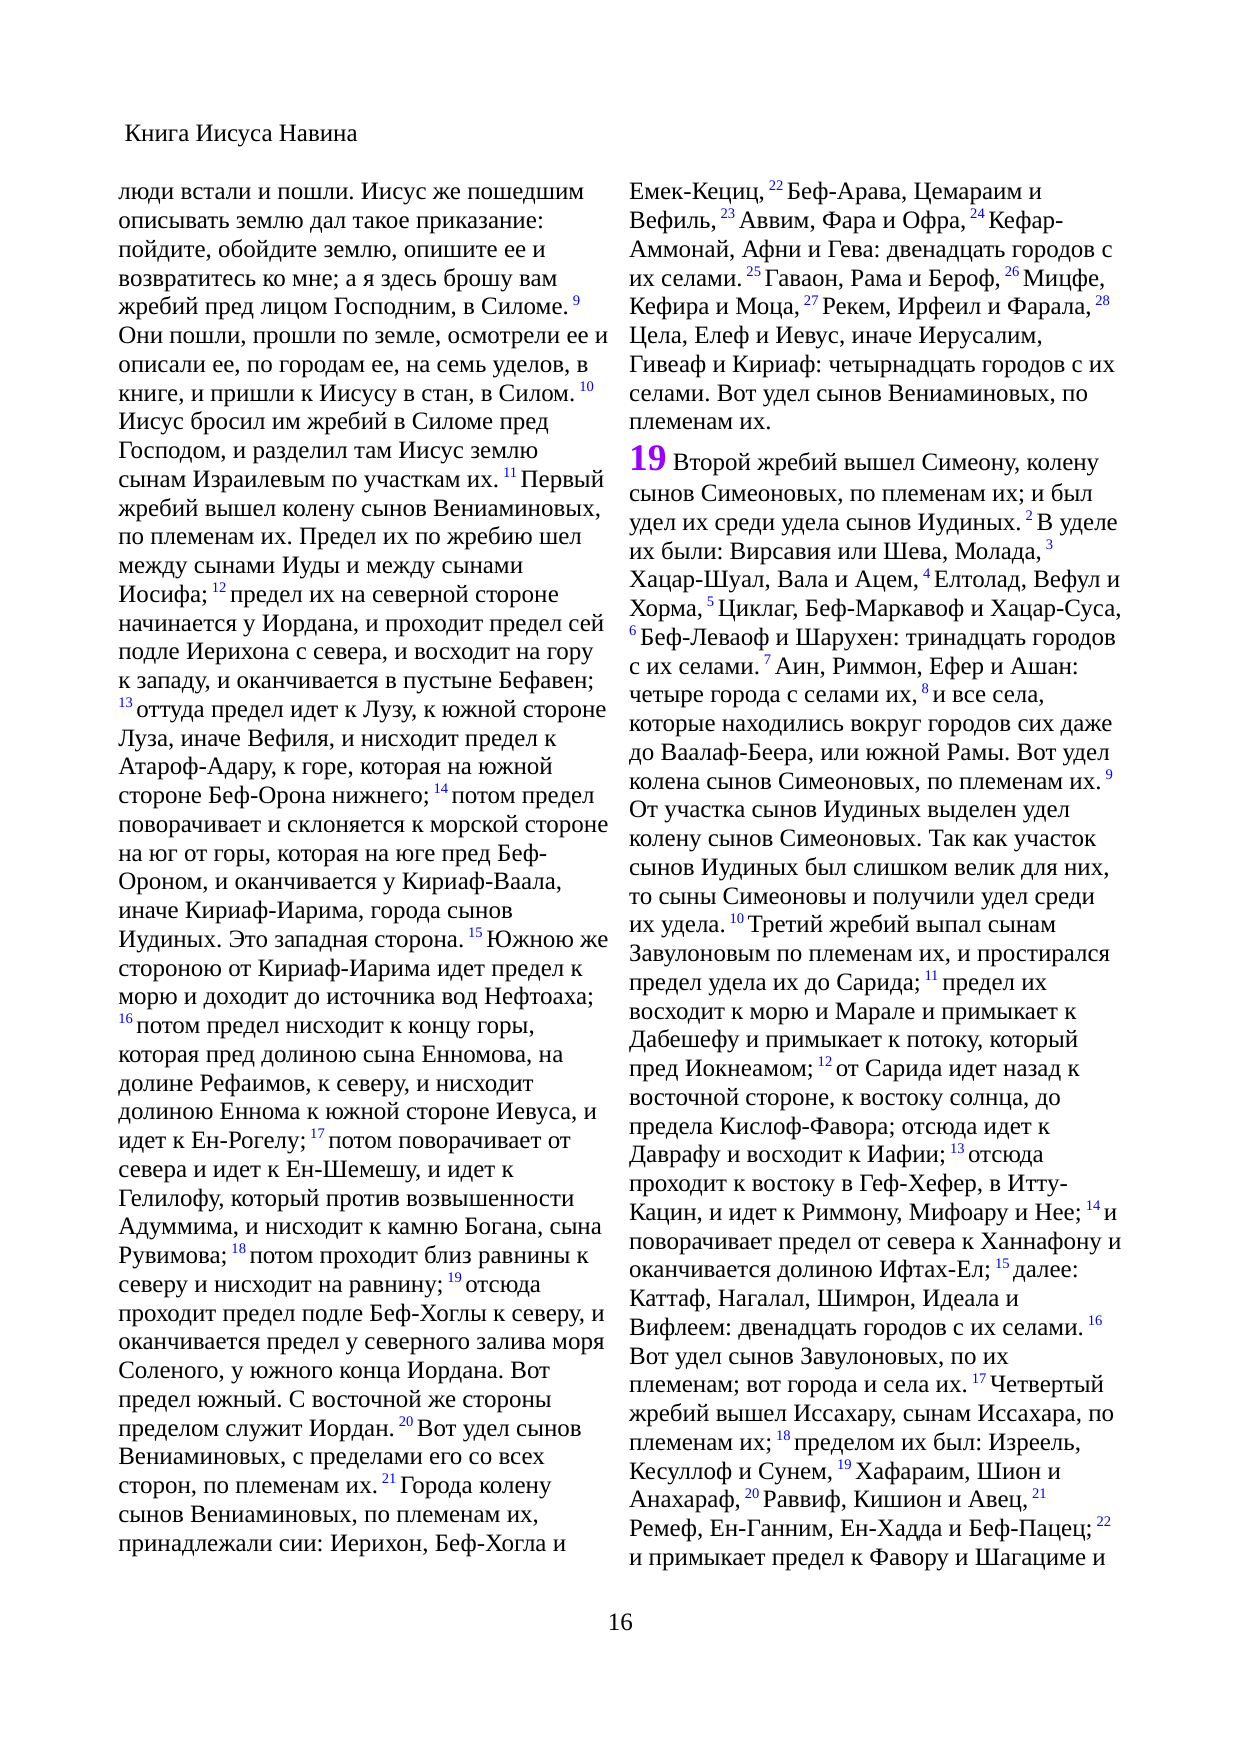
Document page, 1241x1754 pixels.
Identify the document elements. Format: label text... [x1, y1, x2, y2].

text Емек-Кециц, 22 Беф-Арава, Цемараим и Вефиль, 23 Аввим, Фара и Офра, 24 Кефар-Аммонай, Афни и Гева: двенадцать городов с их селами. 25 Гаваон, Рама и Бероф, 26 Мицфе, Кефира и Моца, 27 Рекем, Ирфеил и Фарала, 28 Цела, Елеф и Иевус, иначе Иерусалим, Гивеаф и Кириаф: четырнадцать городов с их селами. Вот удел сынов Вениаминовых, по племенам их. [629, 176, 1122, 435]
text люди встали и пошли. Иисус же пошедшим описывать землю дал такое приказание: пойдите, обойдите землю, опишите ее и возвратитесь ко мне; а я здесь брошу вам жребий пред лицом Господним, в Силоме. 9 Они пошли, прошли по земле, осмотрели ее и описали ее, по городам ее, на семь уделов, в книге, и пришли к Иисусу в стан, в Силом. 10 Иисус бросил им жребий в Силоме пред Господом, и разделил там Иисус землю сынам Израилевым по участкам их. 11 Первый жребий вышел колену сынов Вениаминовых, по племенам их. Предел их по жребию шел между сынами Иуды и между сынами Иосифа; 12 предел их на северной стороне начинается у Иордана, и проходит предел сей подле Иерихона с севера, и восходит на гору к западу, и оканчивается в пустыне Бефавен; 13 оттуда предел идет к Лузу, к южной стороне Луза, иначе Вефиля, и нисходит предел к Атароф-Адару, к горе, которая на южной стороне Беф-Орона нижнего; 14 потом предел поворачивает и склоняется к морской стороне на юг от горы, которая на юге пред Беф-Ороном, и оканчивается у Кириаф-Ваала, иначе Кириаф-Иарима, города сынов Иудиных. Это западная сторона. 15 Южною же стороною от Кириаф-Иарима идет предел к морю и доходит до источника вод Нефтоаха; 16 потом предел нисходит к концу горы, которая пред долиною сына Енномова, на долине Рефаимов, к северу, и нисходит долиною Еннома к южной стороне Иевуса, и идет к Ен-Рогелу; 17 потом поворачивает от севера и идет к Ен-Шемешу, и идет к Гелилофу, который против возвышенности Адуммима, и нисходит к камню Богана, сына Рувимова; 18 потом проходит близ равнины к северу и нисходит на равнину; 19 отсюда проходит предел подле Беф-Хоглы к северу, и оканчивается предел у северного залива моря Соленого, у южного конца Иордана. Вот предел южный. С восточной же стороны пределом служит Иордан. 20 Вот удел сынов Вениаминовых, с пределами его со всех сторон, по племенам их. 21 Города колену сынов Вениаминовых, по племенам их, принадлежали сии: Иерихон, Беф-Хогла и [118, 176, 611, 1556]
text 19 Второй жребий вышел Симеону, колену сынов Симеоновых, по племенам их; и был удел их среди удела сынов Иудиных. 2 В уделе их были: Вирсавия или Шева, Молада, 3 Хацар-Шуал, Вала и Ацем, 4 Елтолад, Вефул и Хорма, 5 Циклаг, Беф-Маркавоф и Хацар-Суса, 6 Беф-Леваоф и Шарухен: тринадцать городов с их селами. 7 Аин, Риммон, Ефер и Ашан: четыре города с селами их, 8 и все села, которые находились вокруг городов сих даже до Ваалаф-Беера, или южной Рамы. Вот удел колена сынов Симеоновых, по племенам их. 9 От участка сынов Иудиных выделен удел колену сынов Симеоновых. Так как участок сынов Иудиных был слишком велик для них, то сыны Симеоновы и получили удел среди их удела. 10 Третий жребий выпал сынам Завулоновым по племенам их, и простирался предел удела их до Сарида; 11 предел их восходит к морю и Марале и примыкает к Дабешефу и примыкает к потоку, который пред Иокнеамом; 12 от Сарида идет назад к восточной стороне, к востоку солнца, до предела Кислоф-Фавора; отсюда идет к Даврафу и восходит к Иафии; 13 отсюда проходит к востоку в Геф-Хефер, в Итту-Кацин, и идет к Риммону, Мифоару и Нее; 14 и поворачивает предел от севера к Ханнафону и оканчивается долиною Ифтах-Ел; 15 далее: Каттаф, Нагалал, Шимрон, Идеала и Вифлеем: двенадцать городов с их селами. 16 Вот удел сынов Завулоновых, по их племенам; вот города и села их. 17 Четвертый жребий вышел Иссахару, сынам Иссахара, по племенам их; 18 пределом их был: Изреель, Кесуллоф и Сунем, 19 Хафараим, Шион и Анахараф, 20 Раввиф, Кишион и Авец, 21 Ремеф, Ен-Ганним, Ен-Хадда и Беф-Пацец; 22 и примыкает предел к Фавору и Шагациме и [629, 435, 1122, 1571]
